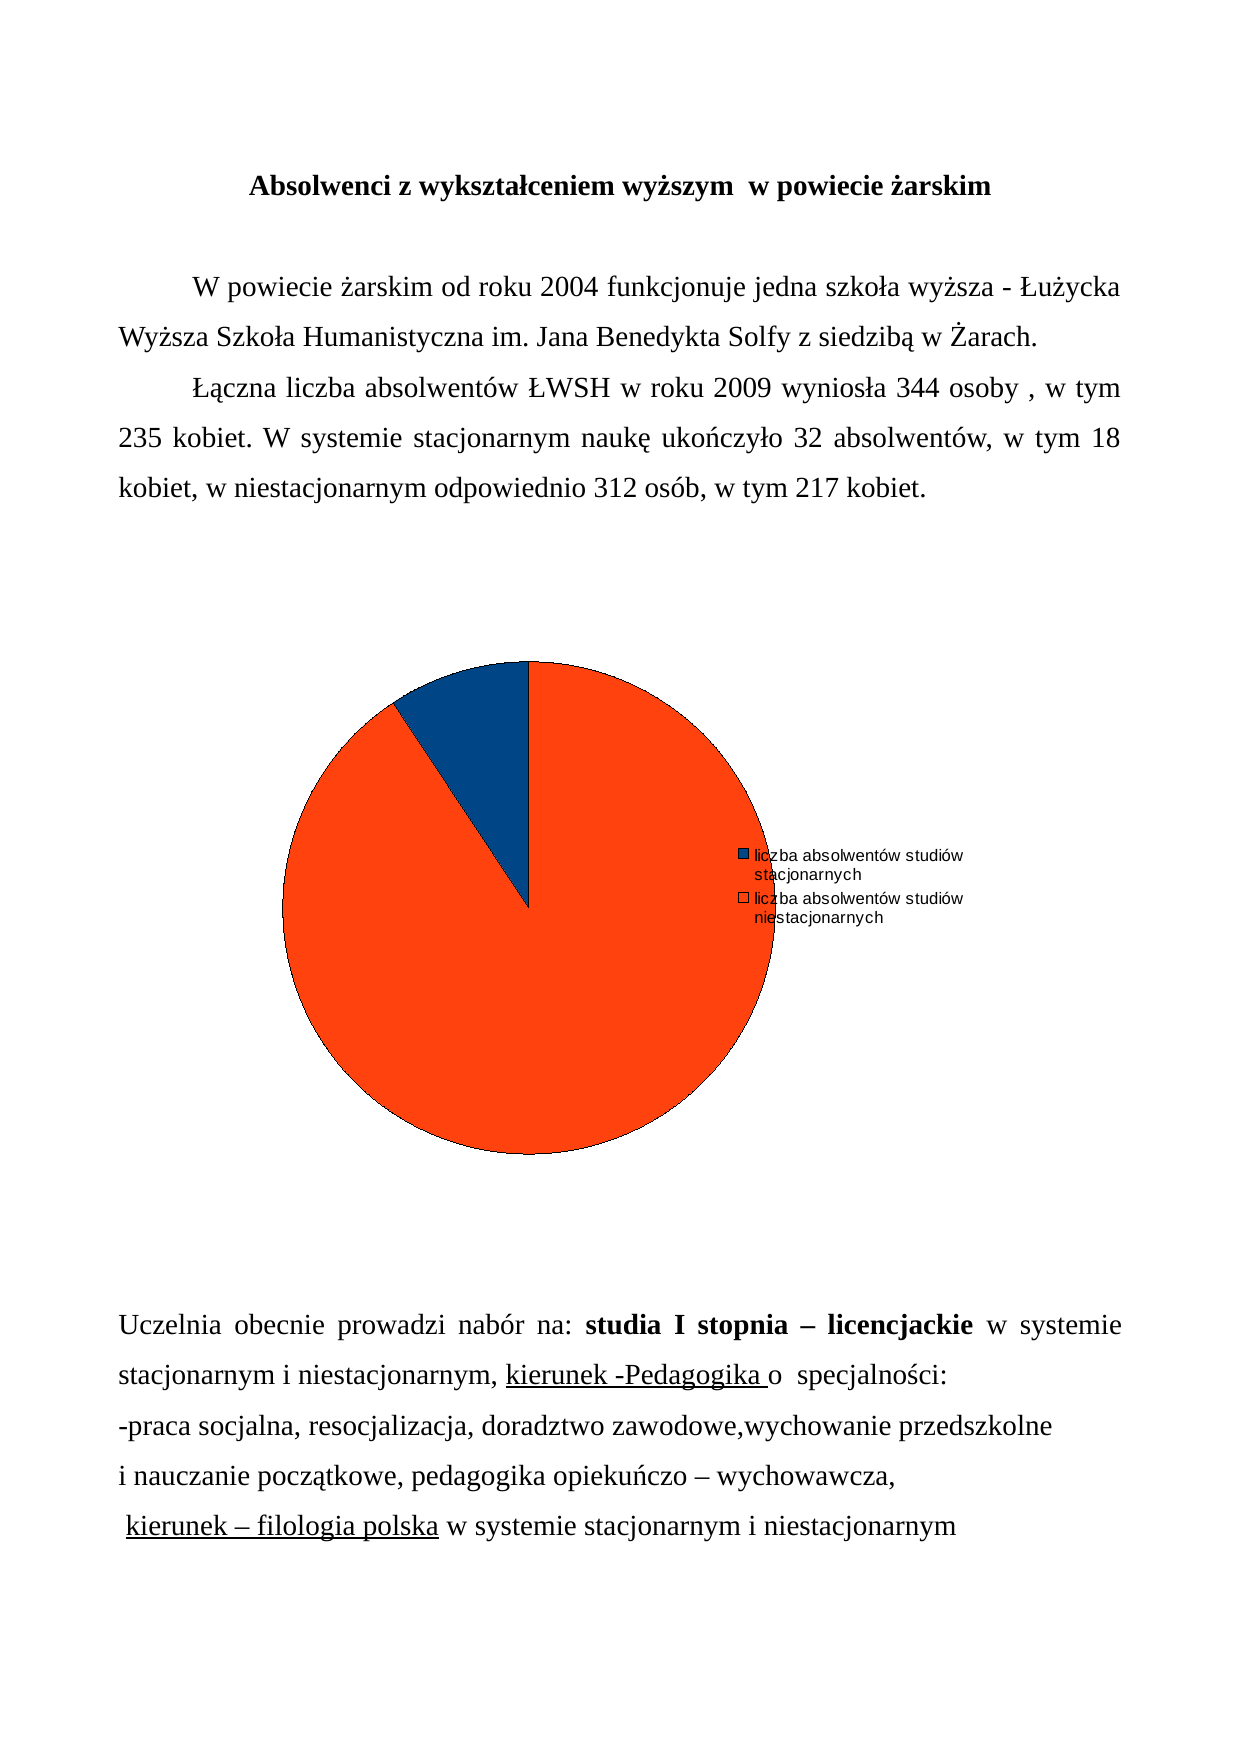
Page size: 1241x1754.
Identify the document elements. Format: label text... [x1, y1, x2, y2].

text Uczelnia obecnie prowadzi nabór na: studia I stopnia – licencjackie w systemie stacjonarnym i niestacjonarnym, kierunek -Pedagogika o specjalności: [118, 1307, 1122, 1391]
text Łączna liczba absolwentów ŁWSH w roku 2009 wyniosła 344 osoby , w tym 235 kobiet. W systemie stacjonarnym naukę ukończyło 32 absolwentów, w tym 18 kobiet, w niestacjonarnym odpowiednio 312 osób, w tym 217 kobiet. [118, 370, 1122, 504]
text W powiecie żarskim od roku 2004 funkcjonuje jedna szkoła wyższa - Łużycka Wyższa Szkoła Humanistyczna im. Jana Benedykta Solfy z siedzibą w Żarach. [118, 269, 1122, 353]
text -praca socjalna, resocjalizacja, doradztwo zawodowe,wychowanie przedszkolne [118, 1408, 1122, 1441]
text Absolwenci z wykształceniem wyższym w powiecie żarskim [118, 168, 1122, 202]
text kierunek – filologia polska w systemie stacjonarnym i niestacjonarnym [118, 1508, 1122, 1542]
text i nauczanie początkowe, pedagogika opiekuńczo – wychowawcza, [118, 1458, 1122, 1492]
